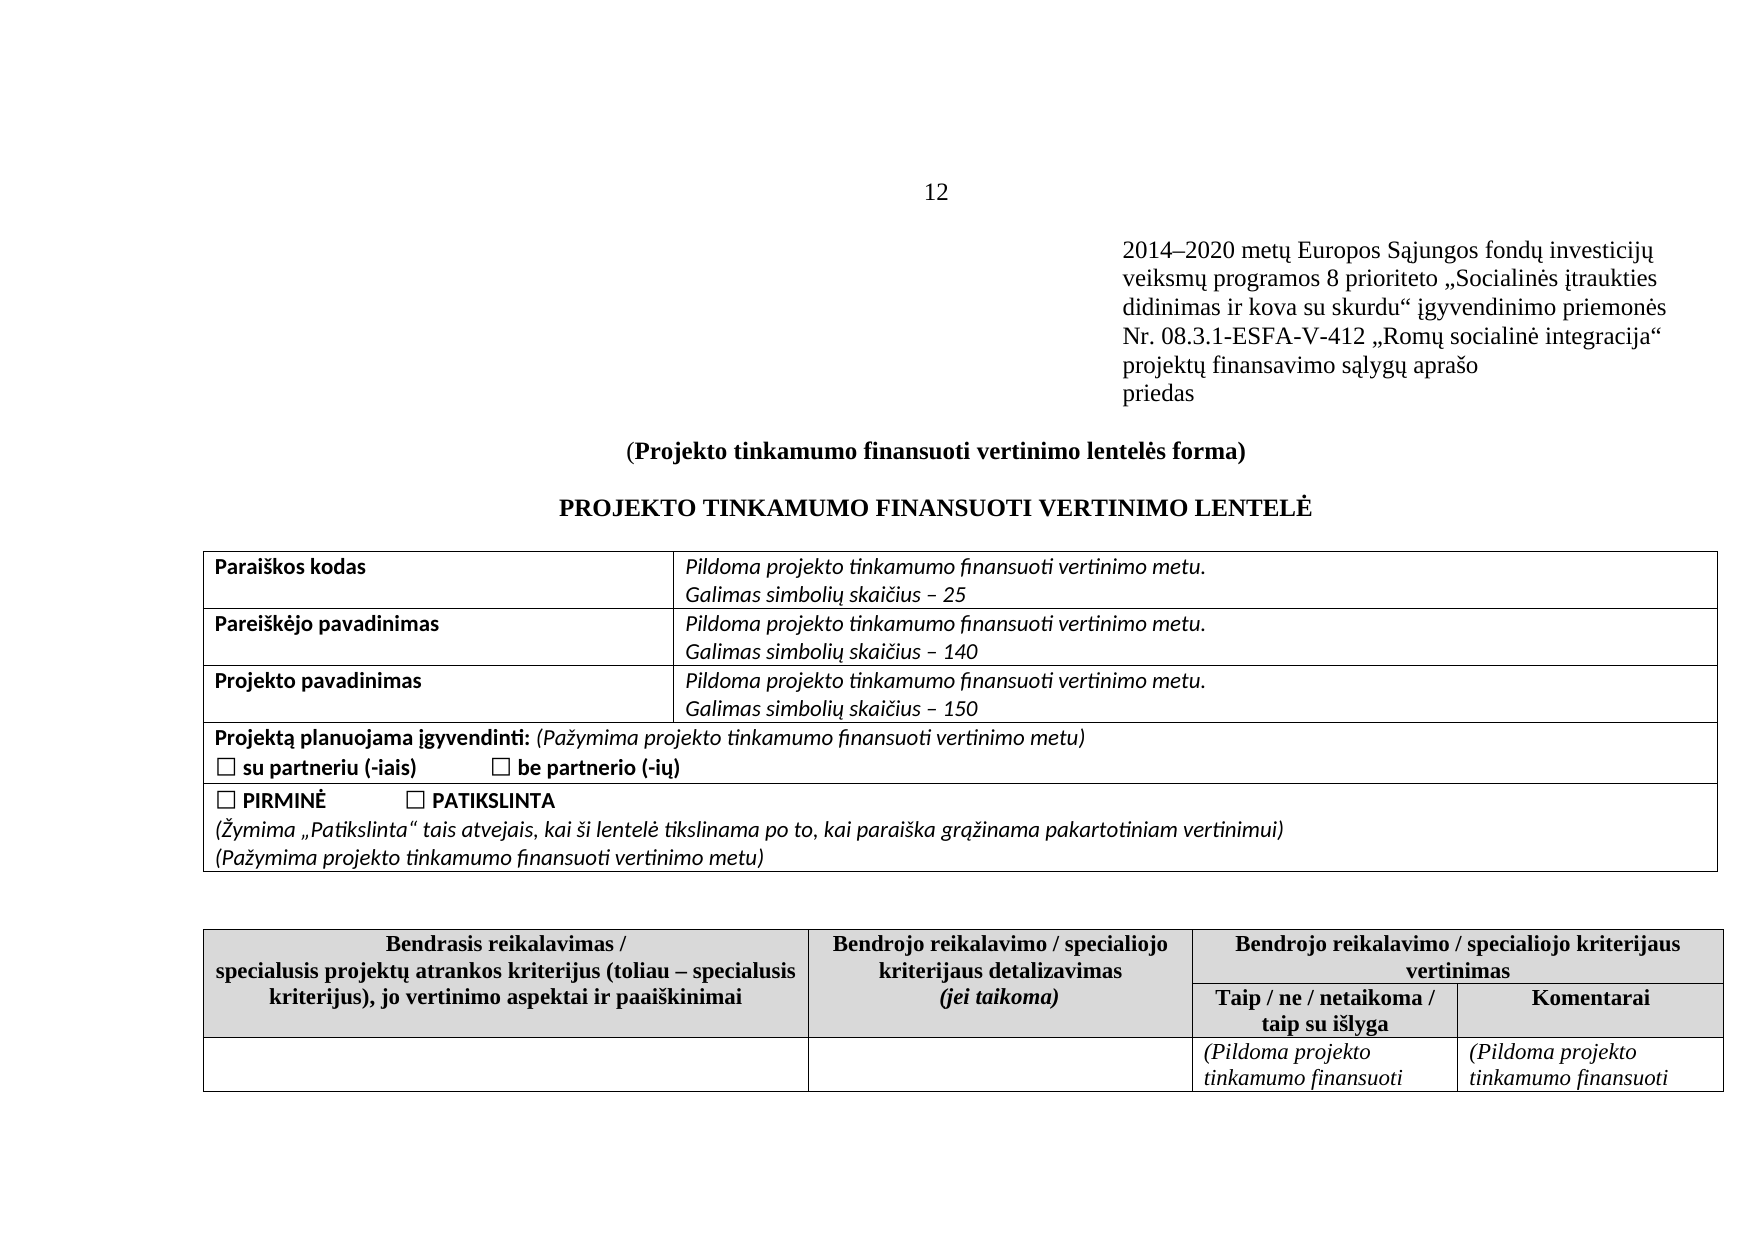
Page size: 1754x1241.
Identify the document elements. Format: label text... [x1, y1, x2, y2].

table_cell Komentarai [1458, 984, 1723, 1037]
table_cell Projekto pavadinimas [204, 666, 673, 722]
text (Projekto tinkamumo finansuoti vertinimo lentelės forma) [177, 436, 1695, 465]
text PROJEKTO TINKAMUMO FINANSUOTI VERTINIMO LENTELĖ [177, 493, 1695, 522]
table_cell (Pildoma projekto tinkamumo finansuoti [1193, 1038, 1457, 1091]
table_header Bendrasis reikalavimas / specialusis projektų atrankos kriterijus (toliau – specialusis kriterijus), jo vertinimo aspektai ir paaiškinimai [204, 930, 808, 1037]
table_cell Pildoma projekto tinkamumo finansuoti vertinimo metu. Galimas simbolių skaičius – 150 [674, 666, 1717, 722]
table_cell Pareiškėjo pavadinimas [204, 609, 673, 665]
table_header Bendrojo reikalavimo / specialiojo kriterijaus vertinimas [1193, 930, 1723, 983]
table_cell Projektą planuojama įgyvendinti: (Pažymima projekto tinkamumo finansuoti vertinimo metu) ⬜ su partneriu (-iais) ⬜ be partnerio (-ių) [204, 723, 1717, 782]
text 2014–2020 metų Europos Sąjungos fondų investicijų [1122, 235, 1695, 263]
table_cell ⬜ PIRMINĖ ⬜ PATIKSLINTA (Žymima „Patikslinta“ tais atvejais, kai ši lentelė tikslinama po to, kai paraiška grąžinama pakartotiniam vertinimui) (Pažymima projekto tinkamumo finansuoti vertinimo metu) [204, 784, 1717, 871]
table_header Pildoma projekto tinkamumo finansuoti vertinimo metu. Galimas simbolių skaičius – 25 [674, 552, 1717, 608]
text didinimas ir kova su skurdu“ įgyvendinimo priemonės [1122, 292, 1695, 321]
table_header Bendrojo reikalavimo / specialiojo kriterijaus detalizavimas (jei taikoma) [809, 930, 1192, 1037]
text veiksmų programos 8 prioriteto „Socialinės įtraukties [1122, 263, 1695, 292]
table_cell [809, 1038, 1192, 1091]
text projektų finansavimo sąlygų aprašo [1122, 350, 1695, 378]
table_header Paraiškos kodas [204, 552, 673, 608]
text priedas [1122, 378, 1695, 407]
table_cell Pildoma projekto tinkamumo finansuoti vertinimo metu. Galimas simbolių skaičius – 140 [674, 609, 1717, 665]
table_cell Taip / ne / netaikoma / taip su išlyga [1193, 984, 1457, 1037]
text Nr. 08.3.1-ESFA-V-412 „Romų socialinė integracija“ [1122, 321, 1695, 350]
table_cell [204, 1038, 808, 1091]
